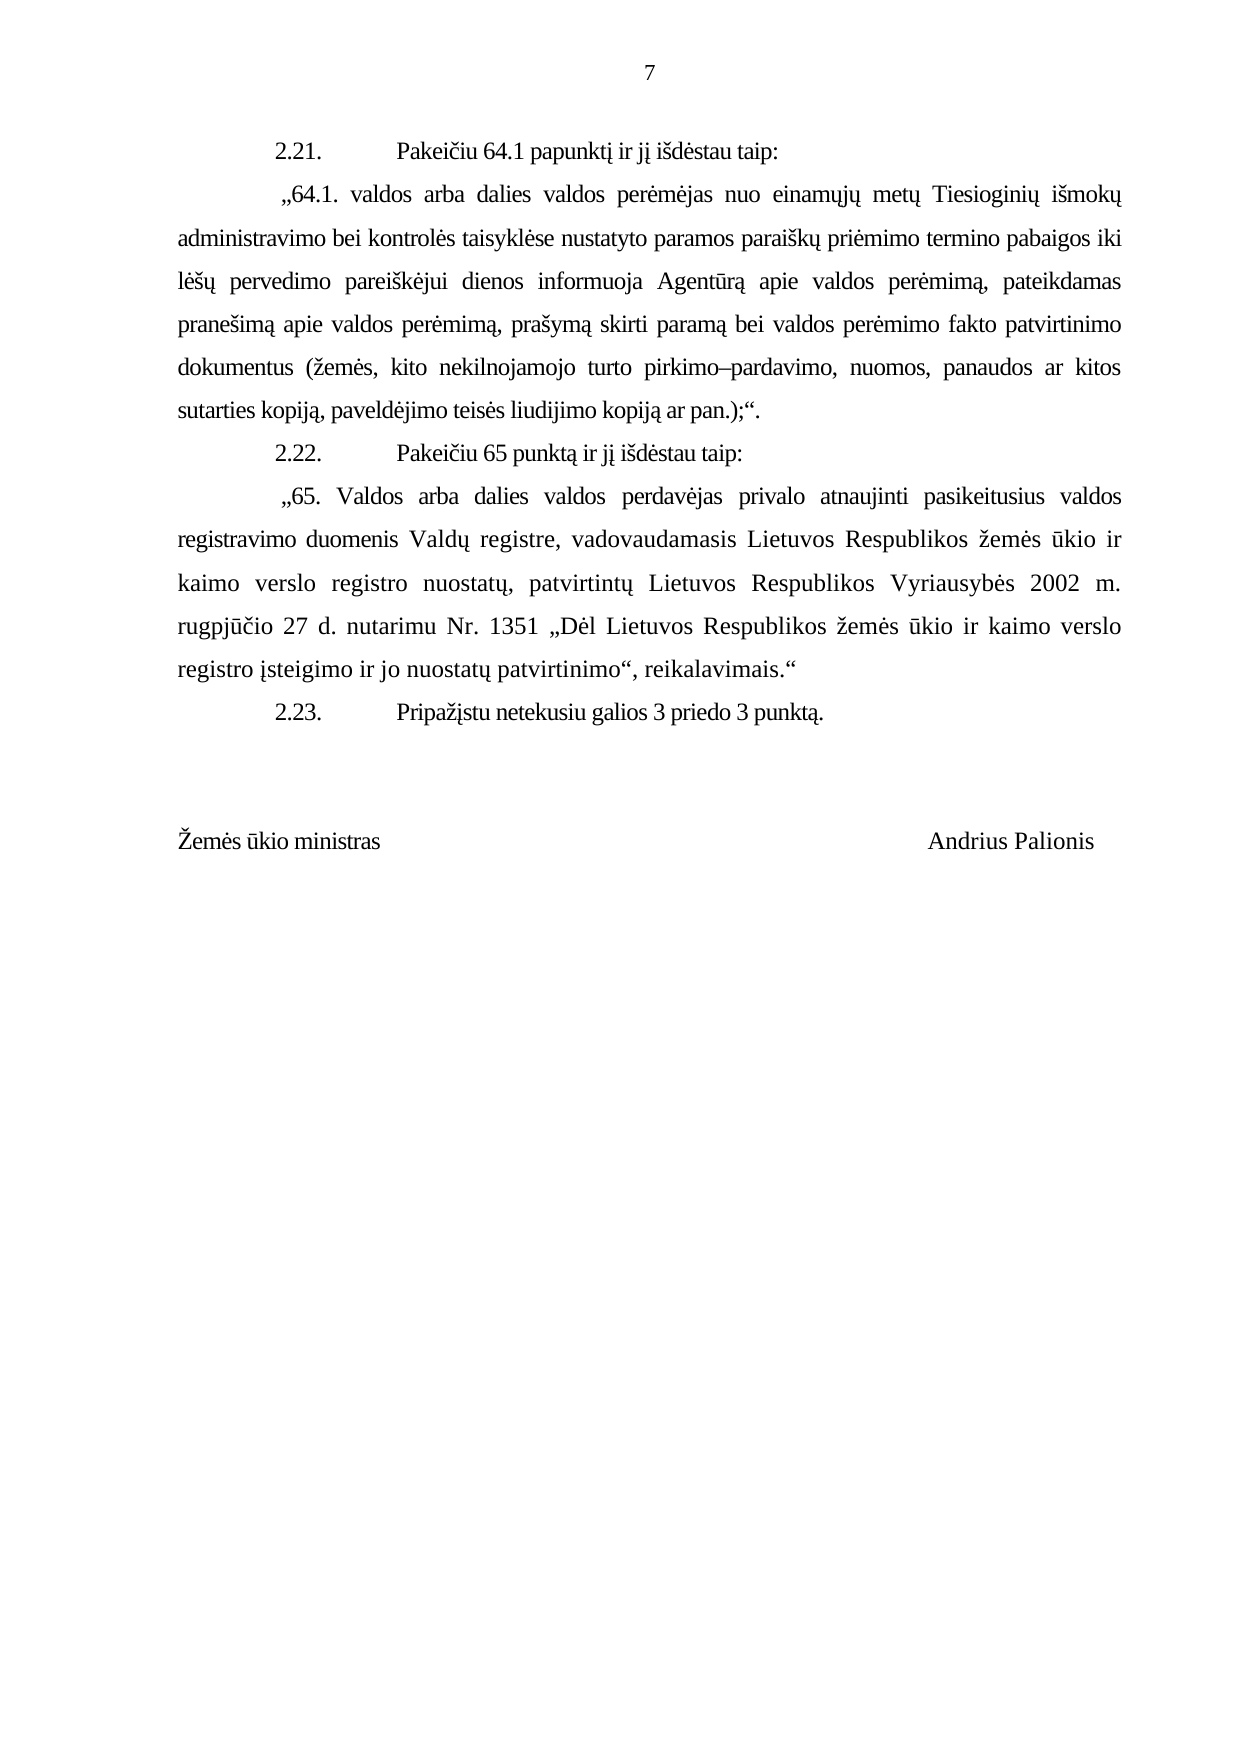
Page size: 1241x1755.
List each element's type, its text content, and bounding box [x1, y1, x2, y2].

text „64.1. valdos arba dalies valdos perėmėjas nuo einamųjų metų Tiesioginių išmokų administravimo bei kontrolės taisyklėse nustatyto paramos paraiškų priėmimo termino pabaigos iki lėšų pervedimo pareiškėjui dienos informuoja Agentūrą apie valdos perėmimą, pateikdamas pranešimą apie valdos perėmimą, prašymą skirti paramą bei valdos perėmimo fakto patvirtinimo dokumentus (žemės, kito nekilnojamojo turto pirkimo–pardavimo, nuomos, panaudos ar kitos sutarties kopiją, paveldėjimo teisės liudijimo kopiją ar pan.);“. [177, 179, 1122, 424]
text 2.23. Pripažįstu netekusiu galios 3 priedo 3 punktą. [171, 697, 1122, 726]
text 2.21. Pakeičiu 64.1 papunktį ir jį išdėstau taip: [171, 136, 1122, 165]
text 2.22. Pakeičiu 65 punktą ir jį išdėstau taip: [171, 438, 1122, 467]
text Žemės ūkio ministras Andrius Palionis [177, 826, 1122, 855]
text „65. Valdos arba dalies valdos perdavėjas privalo atnaujinti pasikeitusius valdos registravimo duomenis Valdų registre, vadovaudamasis Lietuvos Respublikos žemės ūkio ir kaimo verslo registro nuostatų, patvirtintų Lietuvos Respublikos Vyriausybės 2002 m. rugpjūčio 27 d. nutarimu Nr. 1351 „Dėl Lietuvos Respublikos žemės ūkio ir kaimo verslo registro įsteigimo ir jo nuostatų patvirtinimo“, reikalavimais.“ [177, 481, 1122, 683]
